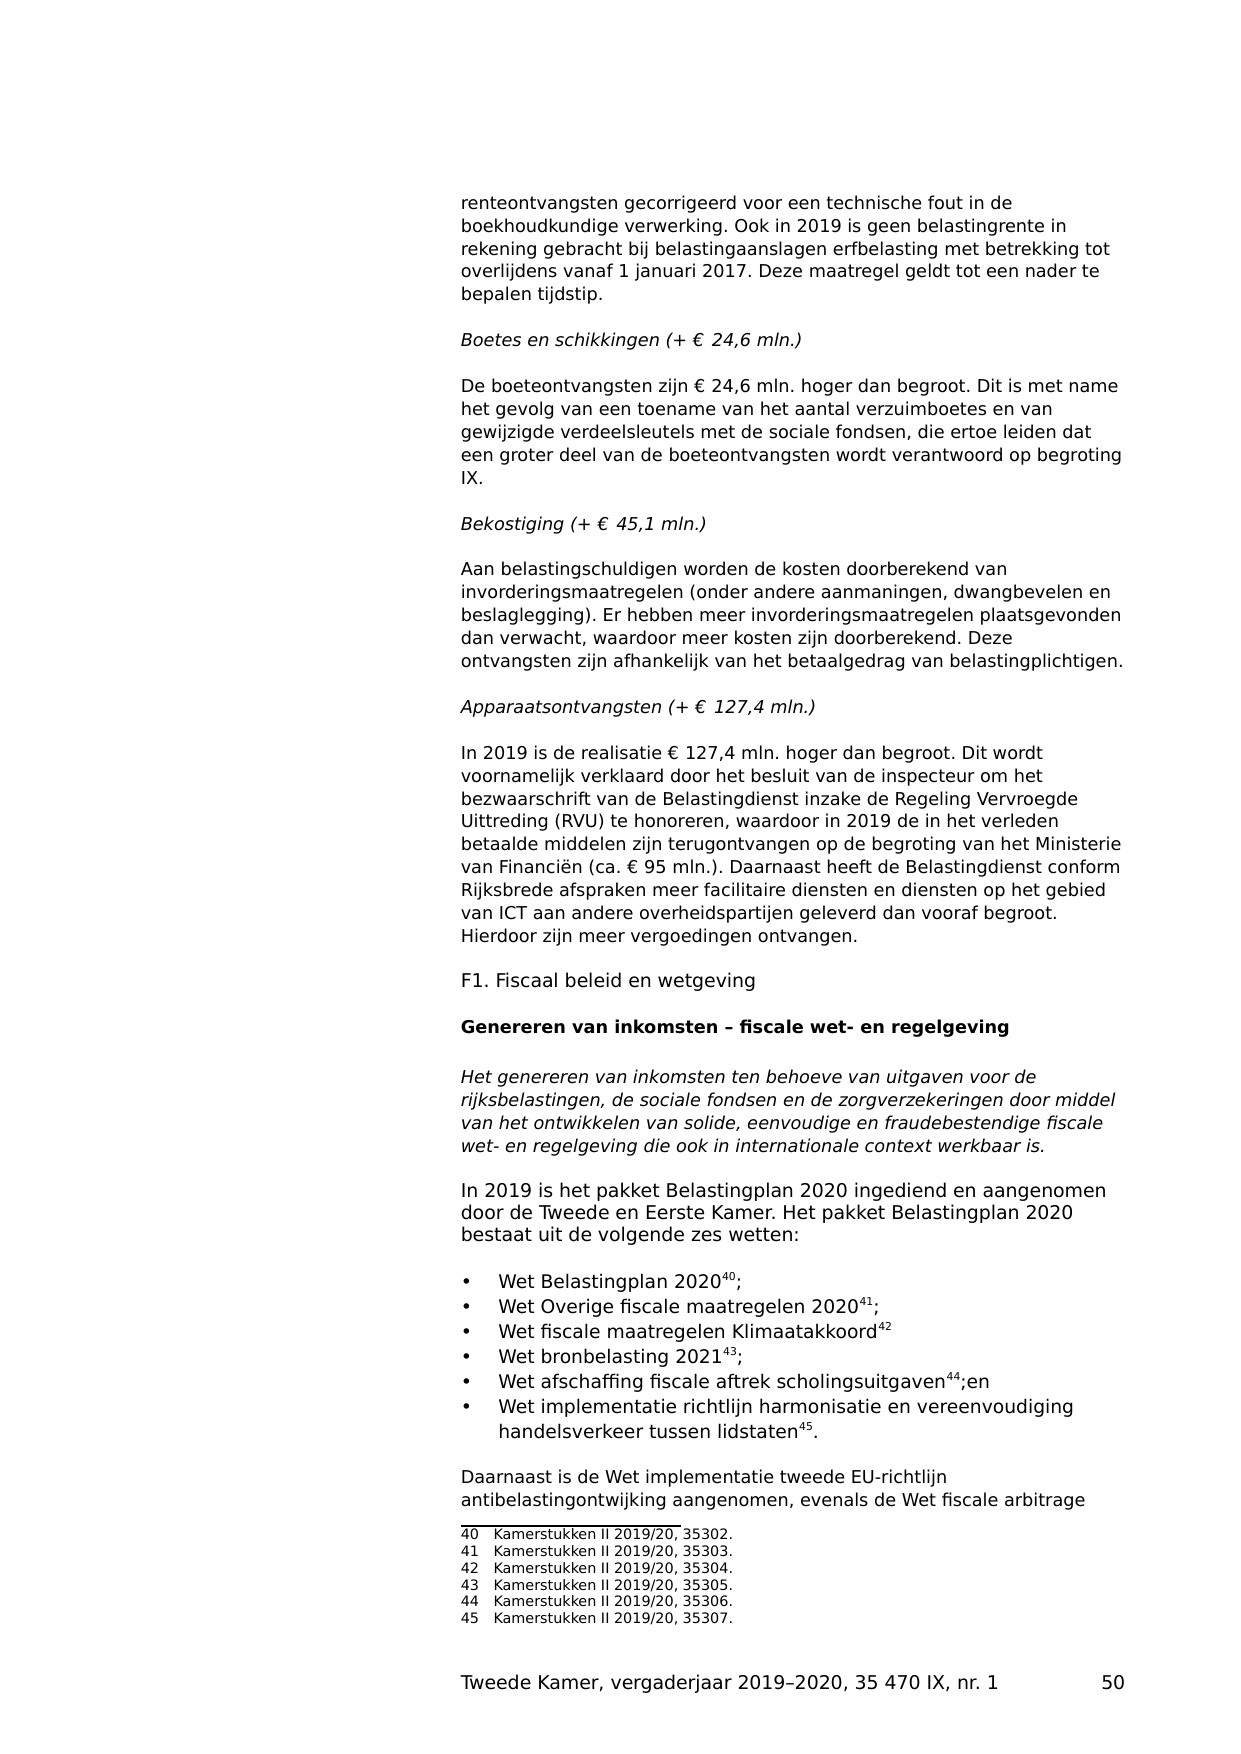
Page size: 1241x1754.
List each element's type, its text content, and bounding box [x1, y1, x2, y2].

list __Kamerstukken II 2019/20, 35304. [461, 1560, 1125, 1577]
list __Kamerstukken II 2019/20, 35303. [461, 1543, 1125, 1560]
text Aan belastingschuldigen worden de kosten doorberekend van invorderingsmaatregelen (onder andere aanmaningen, dwangbevelen en beslaglegging). Er hebben meer invorderingsmaatregelen plaatsgevonden dan verwacht, waardoor meer kosten zijn doorberekend. Deze ontvangsten zijn afhankelijk van het betaalgedrag van belastingplichtigen. [461, 557, 1125, 672]
list Wet afschaffing fiscale aftrek scholingsuitgaven;en [461, 1368, 1125, 1393]
list Wet Belastingplan 2020; [461, 1268, 1125, 1293]
text Genereren van inkomsten – fiscale wet- en regelgeving [461, 1016, 1125, 1038]
text Boetes en schikkingen (+ € 24,6 mln.) [461, 328, 1125, 351]
text renteontvangsten gecorrigeerd voor een technische fout in de boekhoudkundige verwerking. Ook in 2019 is geen belastingrente in rekening gebracht bij belastingaanslagen erfbelasting met betrekking tot overlijdens vanaf 1 januari 2017. Deze maatregel geldt tot een nader te bepalen tijdstip. [461, 191, 1125, 305]
list __Kamerstukken II 2019/20, 35302. [461, 1526, 1125, 1543]
text Het genereren van inkomsten ten behoeve van uitgaven voor de rijksbelastingen, de sociale fondsen en de zorgverzekeringen door middel van het ontwikkelen van solide, eenvoudige en fraudebestendige fiscale wet- en regelgeving die ook in internationale context werkbaar is. [461, 1066, 1125, 1157]
text Apparaatsontvangsten (+ € 127,4 mln.) [461, 695, 1125, 718]
title F1. Fiscaal beleid en wetgeving [461, 970, 1125, 992]
text In 2019 is de realisatie € 127,4 mln. hoger dan begroot. Dit wordt voornamelijk verklaard door het besluit van de inspecteur om het bezwaarschrift van de Belastingdienst inzake de Regeling Vervroegde Uittreding (RVU) te honoreren, waardoor in 2019 de in het verleden betaalde middelen zijn terugontvangen op de begroting van het Ministerie van Financiën (ca. € 95 mln.). Daarnaast heeft de Belastingdienst conform Rijksbrede afspraken meer facilitaire diensten en diensten op het gebied van ICT aan andere overheidspartijen geleverd dan vooraf begroot. Hierdoor zijn meer vergoedingen ontvangen. [461, 741, 1125, 947]
text Daarnaast is de Wet implementatie tweede EU-richtlijn antibelastingontwijking aangenomen, evenals de Wet fiscale arbitrage [461, 1465, 1125, 1511]
list Wet fiscale maatregelen Klimaatakkoord [461, 1318, 1125, 1343]
list __Kamerstukken II 2019/20, 35306. [461, 1593, 1125, 1610]
text In 2019 is het pakket Belastingplan 2020 ingediend en aangenomen door de Tweede en Eerste Kamer. Het pakket Belastingplan 2020 bestaat uit de volgende zes wetten: [461, 1180, 1125, 1268]
list Wet bronbelasting 2021; [461, 1343, 1125, 1368]
list Wet Overige fiscale maatregelen 2020; [461, 1293, 1125, 1318]
list Wet implementatie richtlijn harmonisatie en vereenvoudiging handelsverkeer tussen lidstaten. [461, 1393, 1125, 1443]
text Bekostiging (+ € 45,1 mln.) [461, 512, 1125, 534]
list __Kamerstukken II 2019/20, 35305. [461, 1577, 1125, 1593]
text De boeteontvangsten zijn € 24,6 mln. hoger dan begroot. Dit is met name het gevolg van een toename van het aantal verzuimboetes en van gewijzigde verdeelsleutels met de sociale fondsen, die ertoe leiden dat een groter deel van de boeteontvangsten wordt verantwoord op begroting IX. [461, 374, 1125, 489]
list __Kamerstukken II 2019/20, 35307. [461, 1610, 1125, 1627]
